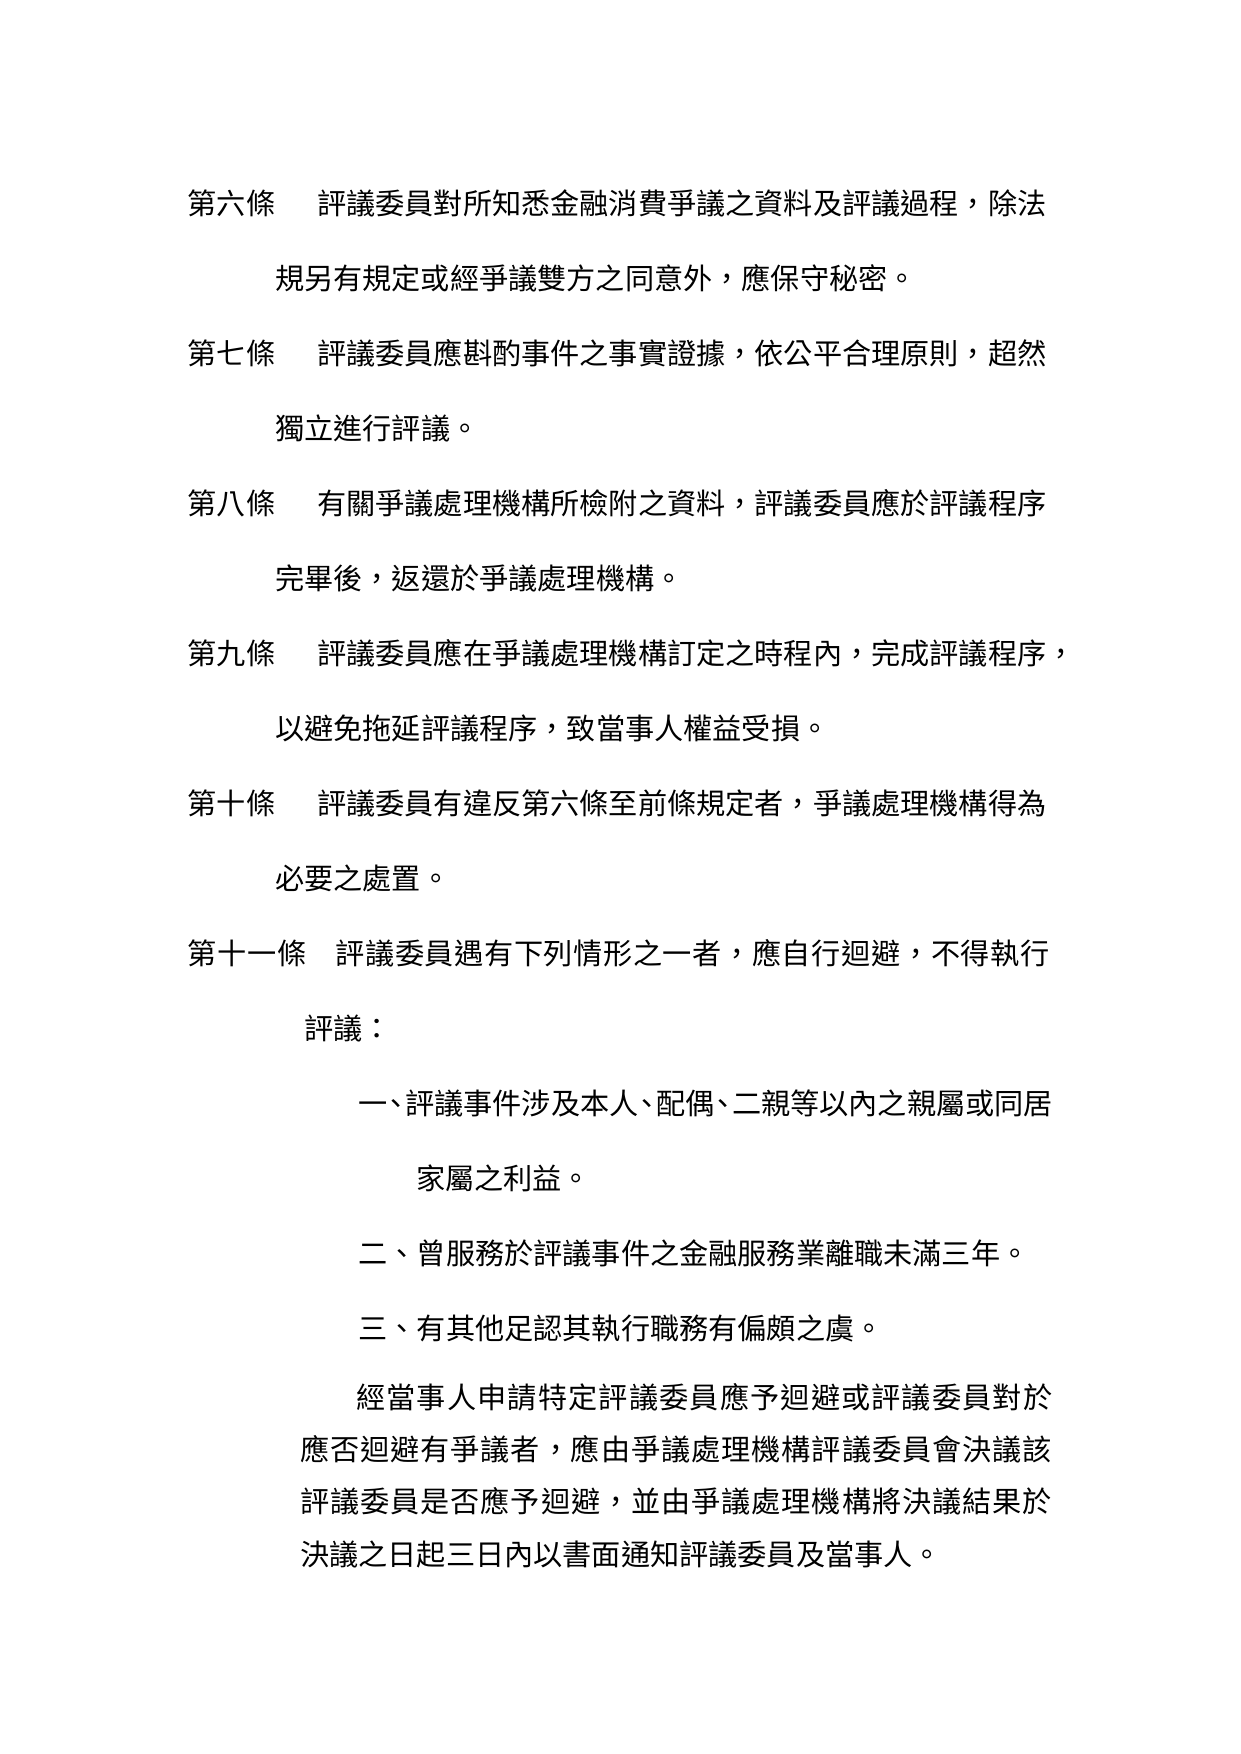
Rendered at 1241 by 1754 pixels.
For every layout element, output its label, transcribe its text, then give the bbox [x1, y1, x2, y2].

text 三、有其他足認其執行職務有偏頗之虞。 [271, 1289, 1053, 1364]
text 第七條 評議委員應斟酌事件之事實證據，依公平合理原則，超然獨立進行評議。 [187, 314, 1053, 464]
text 一、評議事件涉及本人、配偶、二親等以內之親屬或同居家屬之利益。 [358, 1064, 1053, 1214]
text 第九條 評議委員應在爭議處理機構訂定之時程內，完成評議程序，以避免拖延評議程序，致當事人權益受損。 [187, 614, 1053, 764]
text 第十一條 評議委員遇有下列情形之一者，應自行迴避，不得執行評議： [187, 914, 1053, 1064]
text 第八條 有關爭議處理機構所檢附之資料，評議委員應於評議程序完畢後，返還於爭議處理機構。 [187, 464, 1053, 614]
text 第六條 評議委員對所知悉金融消費爭議之資料及評議過程，除法 [187, 164, 1053, 239]
text 二、曾服務於評議事件之金融服務業離職未滿三年。 [271, 1214, 1053, 1289]
text 規另有規定或經爭議雙方之同意外，應保守秘密。 [216, 239, 1053, 314]
text 第十條 評議委員有違反第六條至前條規定者，爭議處理機構得為必要之處置。 [187, 764, 1053, 914]
text 經當事人申請特定評議委員應予迴避或評議委員對於應否迴避有爭議者，應由爭議處理機構評議委員會決議該評議委員是否應予迴避，並由爭議處理機構將決議結果於 決議之日起三日內以書面通知評議委員及當事人。 [300, 1367, 1053, 1575]
